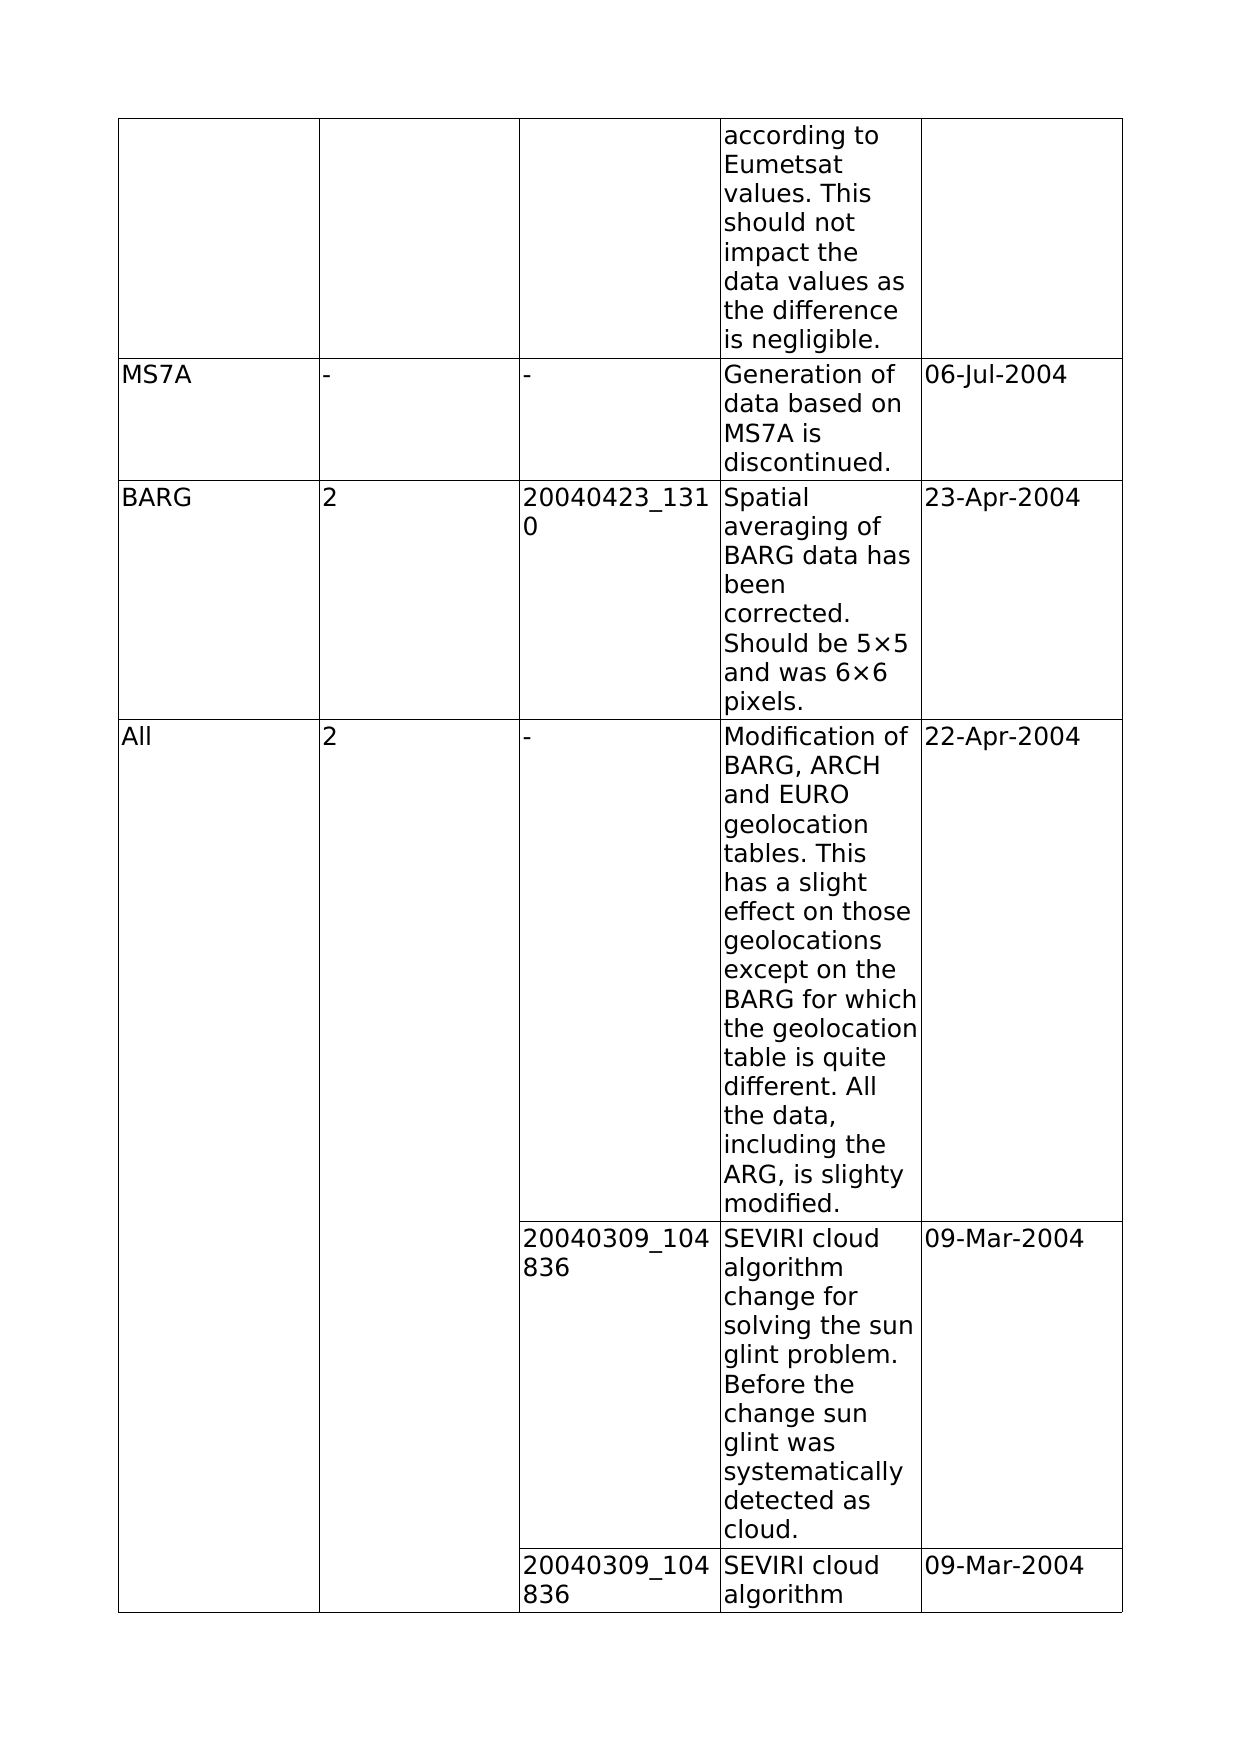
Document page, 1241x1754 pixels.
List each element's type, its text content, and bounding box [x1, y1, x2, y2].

table_cell 20040309_104836 [520, 1222, 720, 1548]
table_cell BARG [119, 481, 319, 719]
table_cell 2 [320, 720, 519, 1612]
table_cell All [119, 720, 319, 1612]
table_cell according to Eumetsat values. This should not impact the data values as the difference is negligible. [721, 119, 921, 357]
table_cell Spatial averaging of BARG data has been corrected. Should be 5×5 and was 6×6 pixels. [721, 481, 921, 719]
table_cell MS7A [119, 359, 319, 480]
table_cell [119, 119, 319, 357]
table_cell [320, 119, 519, 357]
table_cell 2 [320, 481, 519, 719]
table_cell 06-Jul-2004 [922, 359, 1122, 480]
table_cell SEVIRI cloud algorithm [721, 1549, 921, 1612]
table_cell - [520, 720, 720, 1221]
table_cell [922, 119, 1122, 357]
table_cell Generation of data based on MS7A is discontinued. [721, 359, 921, 480]
table_cell - [520, 359, 720, 480]
table_cell 23-Apr-2004 [922, 481, 1122, 719]
table_cell 22-Apr-2004 [922, 720, 1122, 1221]
table_cell 09-Mar-2004 [922, 1549, 1122, 1612]
table_cell - [320, 359, 519, 480]
table_cell 09-Mar-2004 [922, 1222, 1122, 1548]
table_cell [520, 119, 720, 357]
table_cell Modification of BARG, ARCH and EURO geolocation tables. This has a slight effect on those geolocations except on the BARG for which the geolocation table is quite different. All the data, including the ARG, is slighty modified. [721, 720, 921, 1221]
table_cell 20040423_1310 [520, 481, 720, 719]
table_cell 20040309_104836 [520, 1549, 720, 1612]
table_cell SEVIRI cloud algorithm change for solving the sun glint problem. Before the change sun glint was systematically detected as cloud. [721, 1222, 921, 1548]
